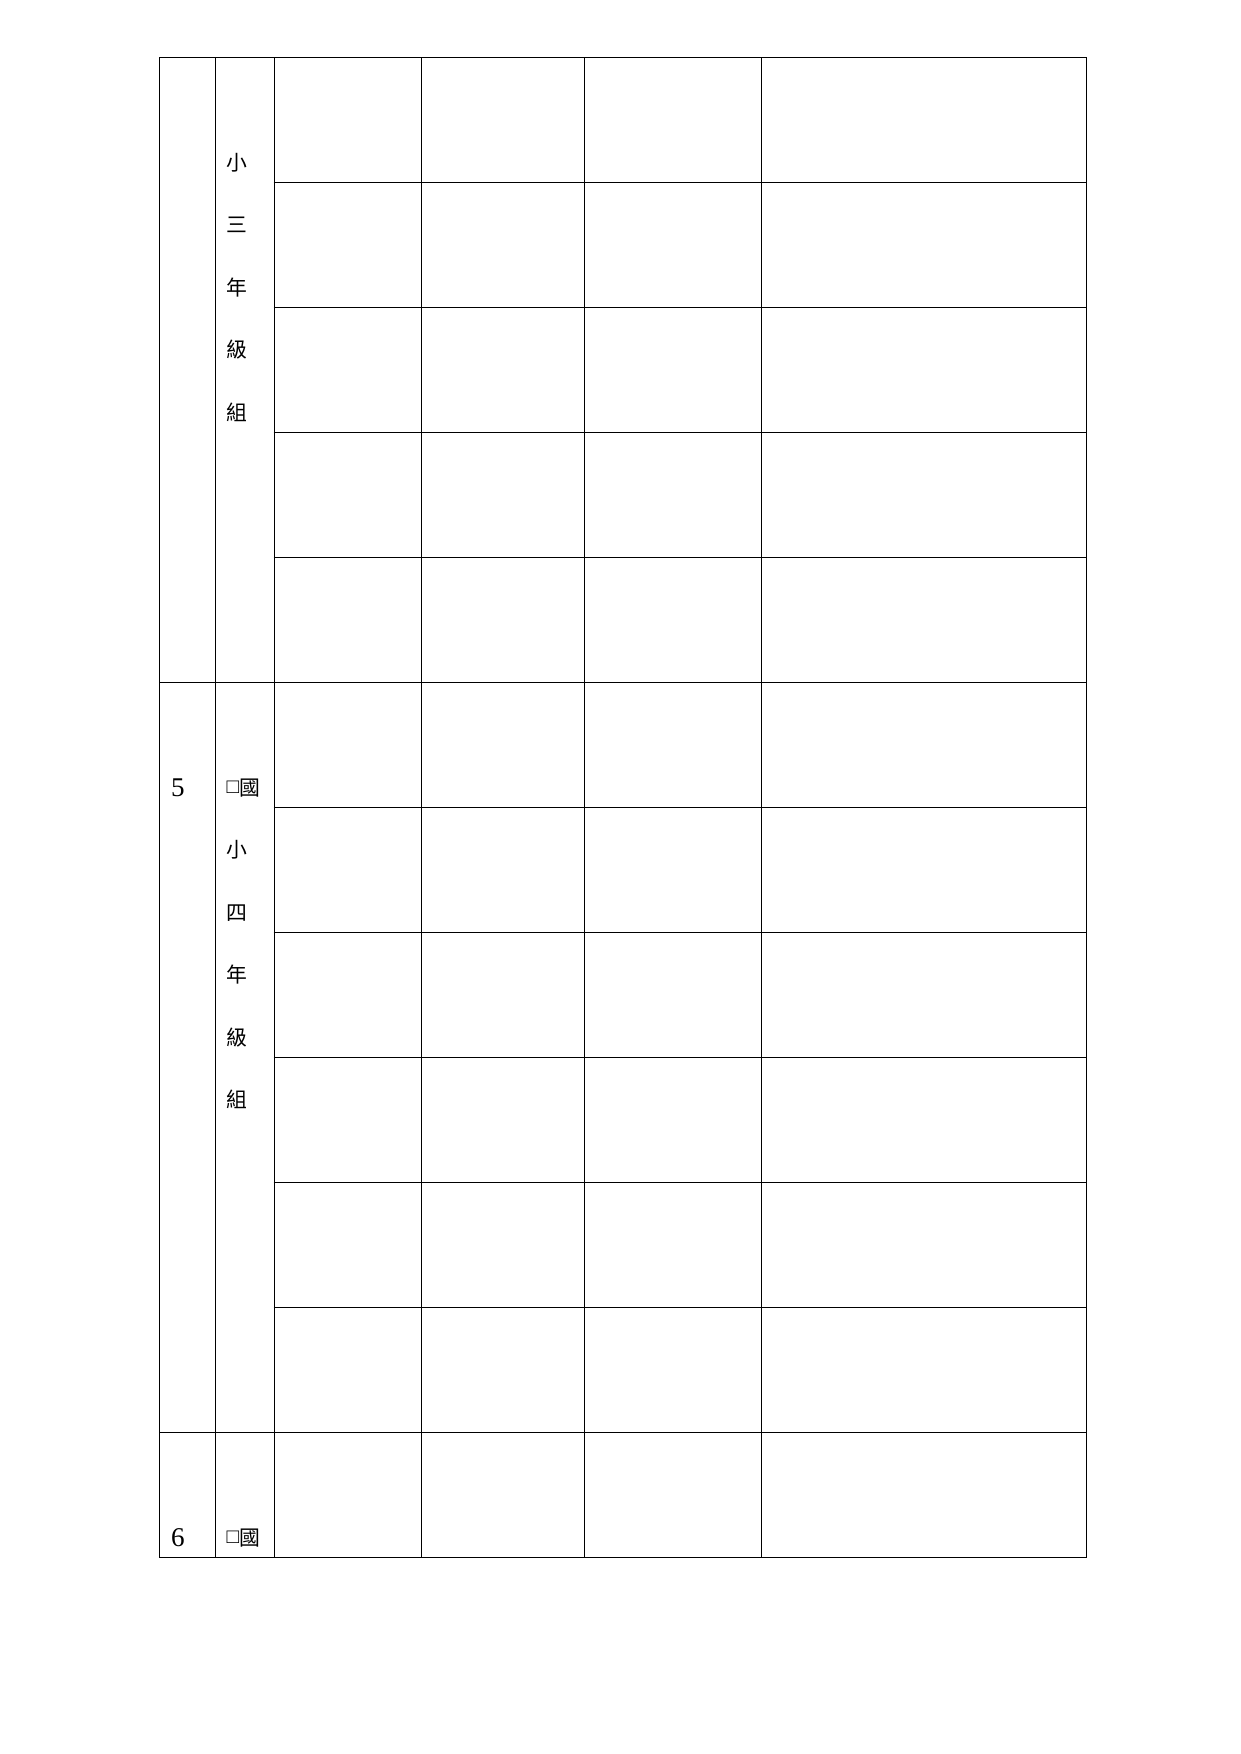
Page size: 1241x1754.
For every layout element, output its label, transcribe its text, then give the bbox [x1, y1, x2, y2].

table_cell [585, 808, 761, 932]
table_cell [585, 1308, 761, 1432]
table_cell [422, 433, 584, 557]
table_cell [762, 1183, 1086, 1307]
table_cell [585, 433, 761, 557]
table_cell [422, 933, 584, 1057]
table_cell [275, 183, 421, 307]
table_cell [422, 308, 584, 432]
table_cell [275, 808, 421, 932]
table_cell [275, 933, 421, 1057]
table_cell [585, 558, 761, 682]
table_cell [762, 183, 1086, 307]
table_cell [762, 683, 1086, 807]
table_cell 小三年級組 [216, 58, 274, 682]
table_cell [585, 58, 761, 182]
table_cell [762, 558, 1086, 682]
table_cell [160, 58, 215, 682]
table_cell [275, 683, 421, 807]
table_cell 6 [160, 1433, 215, 1557]
table_cell [422, 183, 584, 307]
table_cell [422, 558, 584, 682]
table_cell [585, 1058, 761, 1182]
table_cell [585, 308, 761, 432]
table_cell [585, 933, 761, 1057]
table_cell [275, 433, 421, 557]
table_cell [585, 1183, 761, 1307]
table_cell [275, 1308, 421, 1432]
table_cell [275, 1058, 421, 1182]
table_cell [585, 683, 761, 807]
table_cell [422, 1308, 584, 1432]
table_cell [422, 58, 584, 182]
table_cell [275, 308, 421, 432]
table_cell [585, 183, 761, 307]
table_cell [762, 1308, 1086, 1432]
table_cell [275, 1433, 421, 1557]
table_cell □國小四年級組 [216, 683, 274, 1432]
table_cell [585, 1433, 761, 1557]
table_cell [275, 1183, 421, 1307]
table_cell [422, 1058, 584, 1182]
table_cell [275, 558, 421, 682]
table_cell [762, 808, 1086, 932]
table_cell [762, 308, 1086, 432]
table_cell [762, 58, 1086, 182]
table_cell [762, 1433, 1086, 1557]
table_cell [422, 1183, 584, 1307]
table_cell [422, 683, 584, 807]
table_cell [762, 433, 1086, 557]
table_cell [762, 1058, 1086, 1182]
table_cell □國 [216, 1433, 274, 1557]
table_cell [762, 933, 1086, 1057]
table_cell 5 [160, 683, 215, 1432]
table_cell [422, 808, 584, 932]
table_cell [422, 1433, 584, 1557]
table_cell [275, 58, 421, 182]
